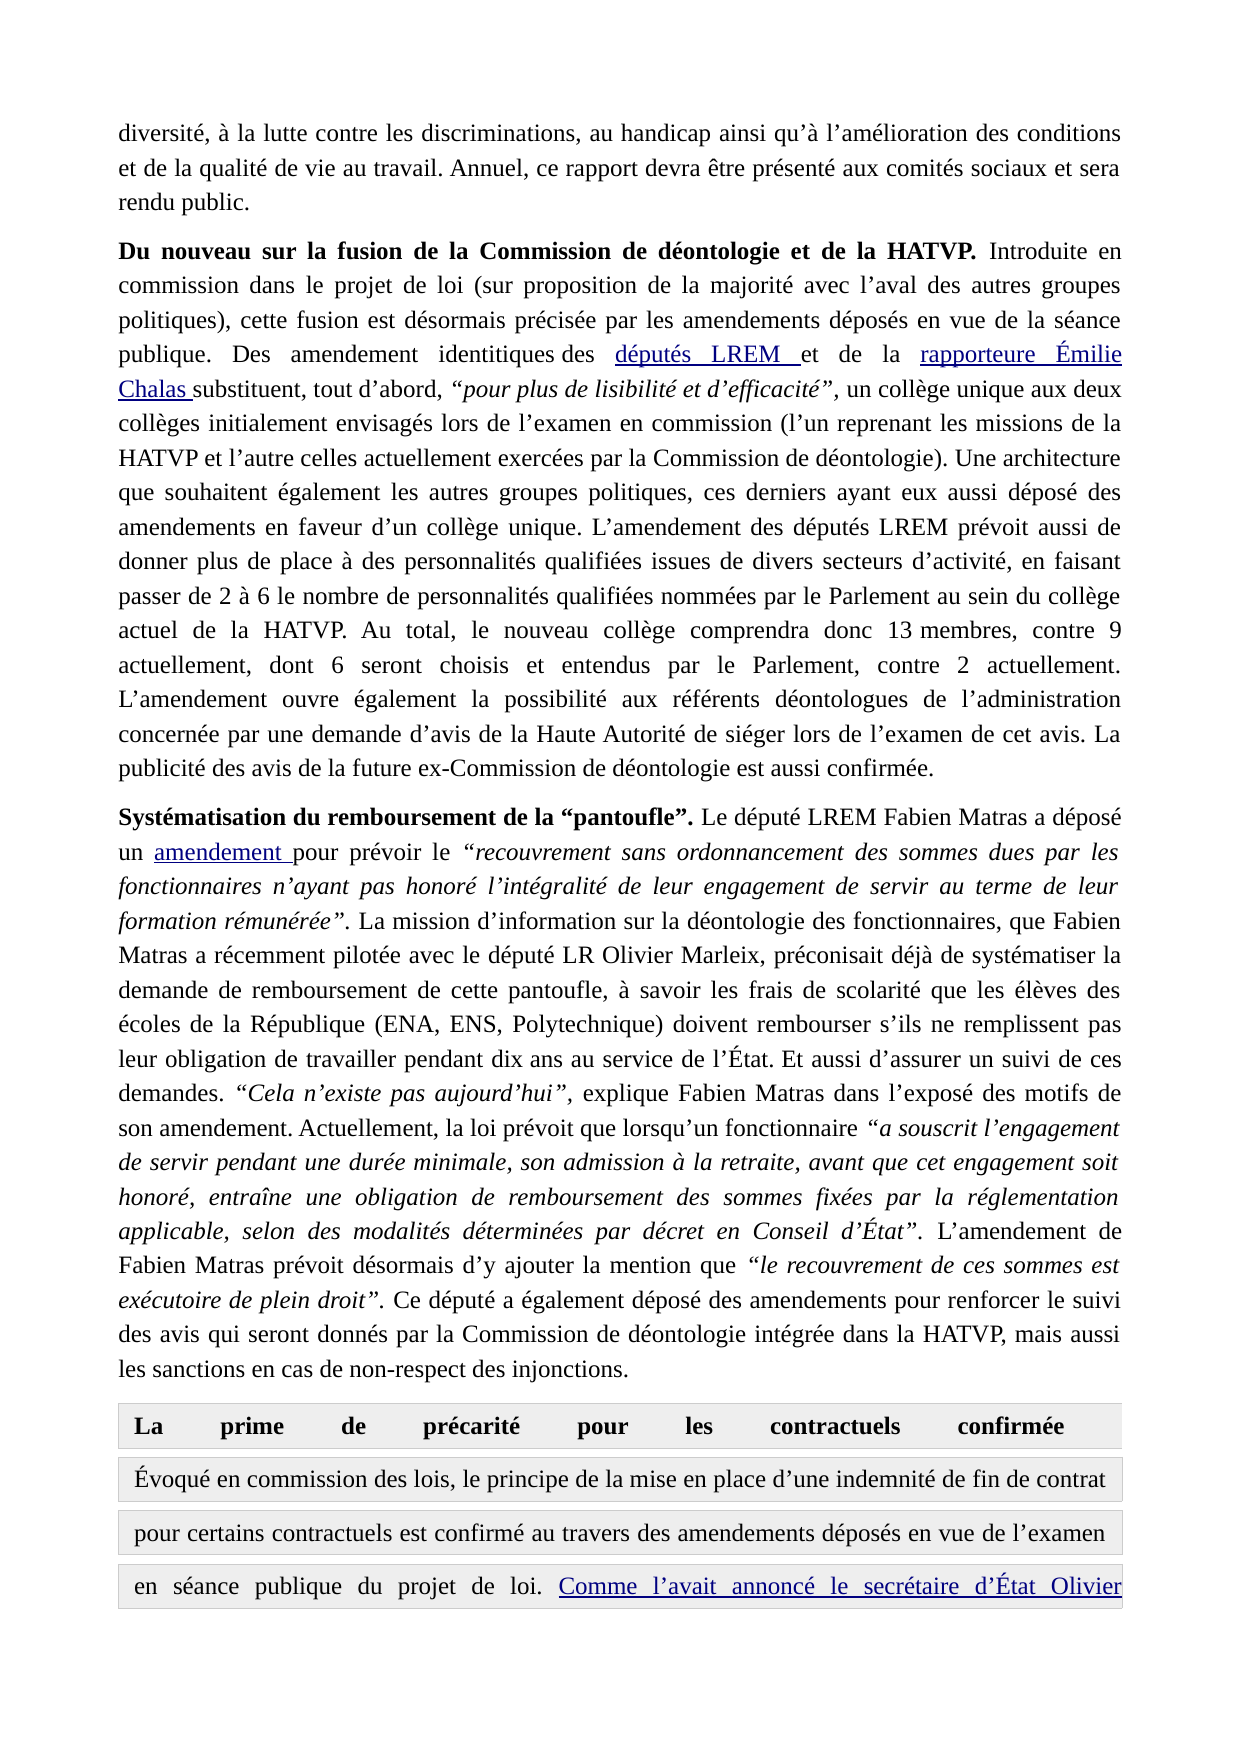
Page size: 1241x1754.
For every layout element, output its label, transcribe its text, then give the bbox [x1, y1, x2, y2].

text La prime de précarité pour les contractuels confirmée [119, 1404, 1122, 1448]
text Systématisation du remboursement de la “pantoufle”. Le député LREM Fabien Matras a déposé un amendement pour prévoir le “recouvrement sans ordonnancement des sommes dues par les fonctionnaires n’ayant pas honoré l’intégralité de leur engagement de servir au terme de leur formation rémunérée”. La mission d’information sur la déontologie des fonctionnaires, que Fabien Matras a récemment pilotée avec le député LR Olivier Marleix, préconisait déjà de systématiser la demande de remboursement de cette pantoufle, à savoir les frais de scolarité que les élèves des écoles de la République (ENA, ENS, Polytechnique) doivent rembourser s’ils ne remplissent pas leur obligation de travailler pendant dix ans au service de l’État. Et aussi d’assurer un suivi de ces demandes. “Cela n’existe pas aujourd’hui”, explique Fabien Matras dans l’exposé des motifs de son amendement. Actuellement, la loi prévoit que lorsqu’un fonctionnaire “a souscrit l’engagement de servir pendant une durée minimale, son admission à la retraite, avant que cet engagement soit honoré, entraîne une obligation de remboursement des sommes fixées par la réglementation applicable, selon des modalités déterminées par décret en Conseil d’État”. L’amendement de Fabien Matras prévoit désormais d’y ajouter la mention que “le recouvrement de ces sommes est exécutoire de plein droit”. Ce député a également déposé des amendements pour renforcer le suivi des avis qui seront donnés par la Commission de déontologie intégrée dans la HATVP, mais aussi les sanctions en cas de non-respect des injonctions. [118, 802, 1122, 1383]
text Évoqué en commission des lois, le principe de la mise en place d’une indemnité de fin de contrat [119, 1458, 1122, 1501]
text Du nouveau sur la fusion de la Commission de déontologie et de la HATVP. Introduite en commission dans le projet de loi (sur proposition de la majorité avec l’aval des autres groupes politiques), cette fusion est désormais précisée par les amendements déposés en vue de la séance publique. Des amendement identitiques des députés LREM et de la rapporteure Émilie Chalas substituent, tout d’abord, “pour plus de lisibilité et d’efficacité”, un collège unique aux deux collèges initialement envisagés lors de l’examen en commission (l’un reprenant les missions de la HATVP et l’autre celles actuellement exercées par la Commission de déontologie). Une architecture que souhaitent également les autres groupes politiques, ces derniers ayant eux aussi déposé des amendements en faveur d’un collège unique. L’amendement des députés LREM prévoit aussi de donner plus de place à des personnalités qualifiées issues de divers secteurs d’activité, en faisant passer de 2 à 6 le nombre de personnalités qualifiées nommées par le Parlement au sein du collège actuel de la HATVP. Au total, le nouveau collège comprendra donc 13 membres, contre 9 actuellement, dont 6 seront choisis et entendus par le Parlement, contre 2 actuellement. L’amendement ouvre également la possibilité aux référents déontologues de l’administration concernée par une demande d’avis de la Haute Autorité de siéger lors de l’examen de cet avis. La publicité des avis de la future ex-Commission de déontologie est aussi confirmée. [118, 236, 1122, 782]
text en séance publique du projet de loi. Comme l’avait annoncé le secrétaire d’État Olivier [119, 1565, 1122, 1608]
text pour certains contractuels est confirmé au travers des amendements déposés en vue de l’examen [119, 1511, 1122, 1554]
text diversité, à la lutte contre les discriminations, au handicap ainsi qu’à l’amélioration des conditions et de la qualité de vie au travail. Annuel, ce rapport devra être présenté aux comités sociaux et sera rendu public. [118, 118, 1122, 216]
